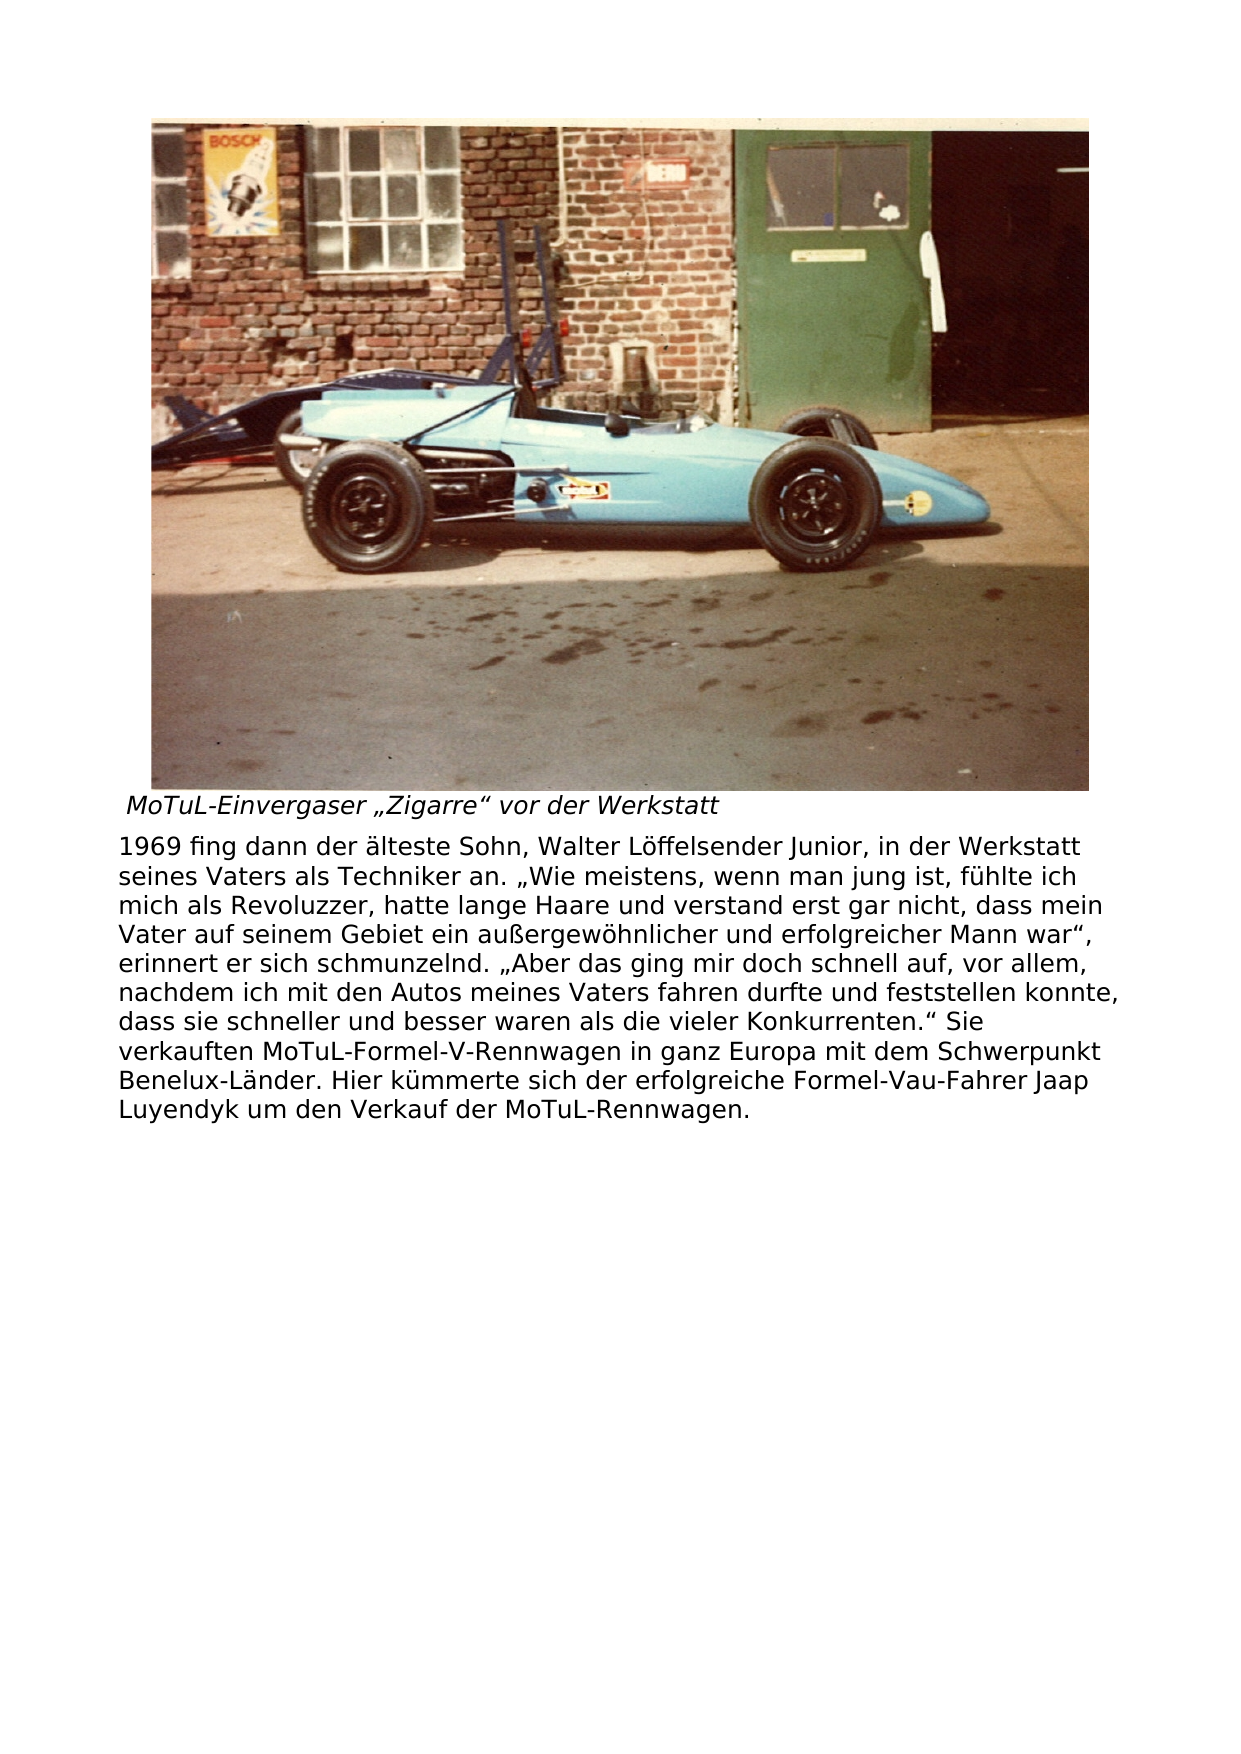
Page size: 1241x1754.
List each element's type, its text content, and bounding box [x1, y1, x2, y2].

text 1969 fing dann der älteste Sohn, Walter Löffelsender Junior, in der Werkstatt seines Vaters als Techniker an. „Wie meistens, wenn man jung ist, fühlte ich mich als Revoluzzer, hatte lange Haare und verstand erst gar nicht, dass mein Vater auf seinem Gebiet ein außergewöhnlicher und erfolgreicher Mann war“, erinnert er sich schmunzelnd. „Aber das ging mir doch schnell auf, vor allem, nachdem ich mit den Autos meines Vaters fahren durfte und feststellen konnte, dass sie schneller und besser waren als die vieler Konkurrenten.“ Sie verkauften MoTuL-Formel-V-Rennwagen in ganz Europa mit dem Schwerpunkt Benelux-Länder. Hier kümmerte sich der erfolgreiche Formel-Vau-Fahrer Jaap Luyendyk um den Verkauf der MoTuL-Rennwagen. [118, 832, 1122, 1124]
text MoTuL-Einvergaser „Zigarre“ vor der Werkstatt [118, 118, 1122, 820]
picture [151, 118, 1089, 791]
